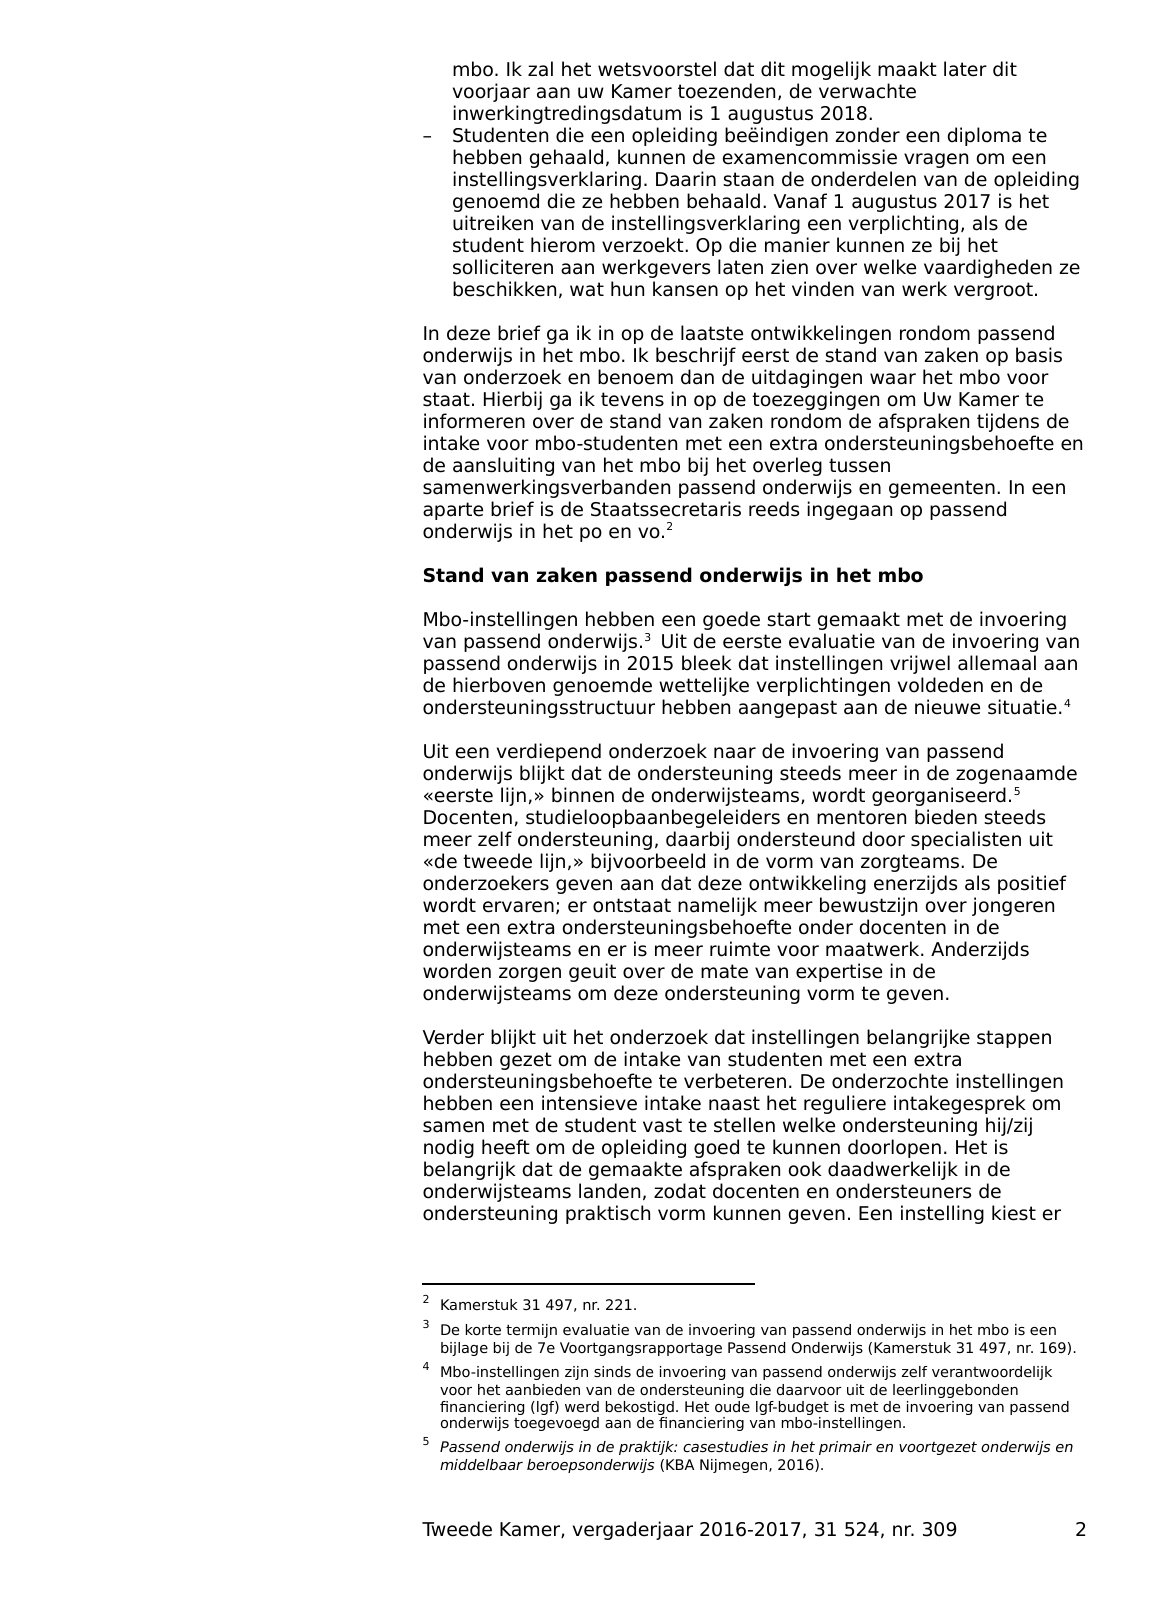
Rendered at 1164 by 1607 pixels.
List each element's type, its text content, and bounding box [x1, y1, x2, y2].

text Passend onderwijs in de praktijk: casestudies in het primair en voortgezet onderwijs en middelbaar beroepsonderwijs (KBA Nijmegen, 2016). [422, 1435, 1087, 1474]
text Mbo-instellingen zijn sinds de invoering van passend onderwijs zelf verantwoordelijk voor het aanbieden van de ondersteuning die daarvoor uit de leerlinggebonden financiering (lgf) werd bekostigd. Het oude lgf-budget is met de invoering van passend onderwijs toegevoegd aan de financiering van mbo-instellingen. [422, 1360, 1087, 1432]
text – Studenten die een opleiding beëindigen zonder een diploma te hebben gehaald, kunnen de examencommissie vragen om een instellingsverklaring. Daarin staan de onderdelen van de opleiding genoemd die ze hebben behaald. Vanaf 1 augustus 2017 is het uitreiken van de instellingsverklaring een verplichting, als de student hierom verzoekt. Op die manier kunnen ze bij het solliciteren aan werkgevers laten zien over welke vaardigheden ze beschikken, wat hun kansen op het vinden van werk vergroot. [422, 125, 1087, 301]
text De korte termijn evaluatie van de invoering van passend onderwijs in het mbo is een bijlage bij de 7e Voortgangsrapportage Passend Onderwijs (Kamerstuk 31 497, nr. 169). [422, 1318, 1087, 1357]
subtitle Stand van zaken passend onderwijs in het mbo [422, 565, 1087, 587]
text Uit een verdiepend onderzoek naar de invoering van passend onderwijs blijkt dat de ondersteuning steeds meer in de zogenaamde «eerste lijn,» binnen de onderwijsteams, wordt georganiseerd. Docenten, studieloopbaanbegeleiders en mentoren bieden steeds meer zelf ondersteuning, daarbij ondersteund door specialisten uit «de tweede lijn,» bijvoorbeeld in de vorm van zorgteams. De onderzoekers geven aan dat deze ontwikkeling enerzijds als positief wordt ervaren; er ontstaat namelijk meer bewustzijn over jongeren met een extra ondersteuningsbehoefte onder docenten in de onderwijsteams en er is meer ruimte voor maatwerk. Anderzijds worden zorgen geuit over de mate van expertise in de onderwijsteams om deze ondersteuning vorm te geven. [422, 741, 1087, 1005]
text Verder blijkt uit het onderzoek dat instellingen belangrijke stappen hebben gezet om de intake van studenten met een extra ondersteuningsbehoefte te verbeteren. De onderzochte instellingen hebben een intensieve intake naast het reguliere intakegesprek om samen met de student vast te stellen welke ondersteuning hij/zij nodig heeft om de opleiding goed te kunnen doorlopen. Het is belangrijk dat de gemaakte afspraken ook daadwerkelijk in de onderwijsteams landen, zodat docenten en ondersteuners de ondersteuning praktisch vorm kunnen geven. Een instelling kiest er [422, 1027, 1087, 1225]
text mbo. Ik zal het wetsvoorstel dat dit mogelijk maakt later dit voorjaar aan uw Kamer toezenden, de verwachte inwerkingtredingsdatum is 1 augustus 2018. [422, 59, 1087, 125]
text In deze brief ga ik in op de laatste ontwikkelingen rondom passend onderwijs in het mbo. Ik beschrijf eerst de stand van zaken op basis van onderzoek en benoem dan de uitdagingen waar het mbo voor staat. Hierbij ga ik tevens in op de toezeggingen om Uw Kamer te informeren over de stand van zaken rondom de afspraken tijdens de intake voor mbo-studenten met een extra ondersteuningsbehoefte en de aansluiting van het mbo bij het overleg tussen samenwerkingsverbanden passend onderwijs en gemeenten. In een aparte brief is de Staatssecretaris reeds ingegaan op passend onderwijs in het po en vo. [422, 323, 1087, 543]
text Mbo-instellingen hebben een goede start gemaakt met de invoering van passend onderwijs. Uit de eerste evaluatie van de invoering van passend onderwijs in 2015 bleek dat instellingen vrijwel allemaal aan de hierboven genoemde wettelijke verplichtingen voldeden en de ondersteuningsstructuur hebben aangepast aan de nieuwe situatie. [422, 609, 1087, 719]
text Kamerstuk 31 497, nr. 221. [422, 1293, 1087, 1315]
